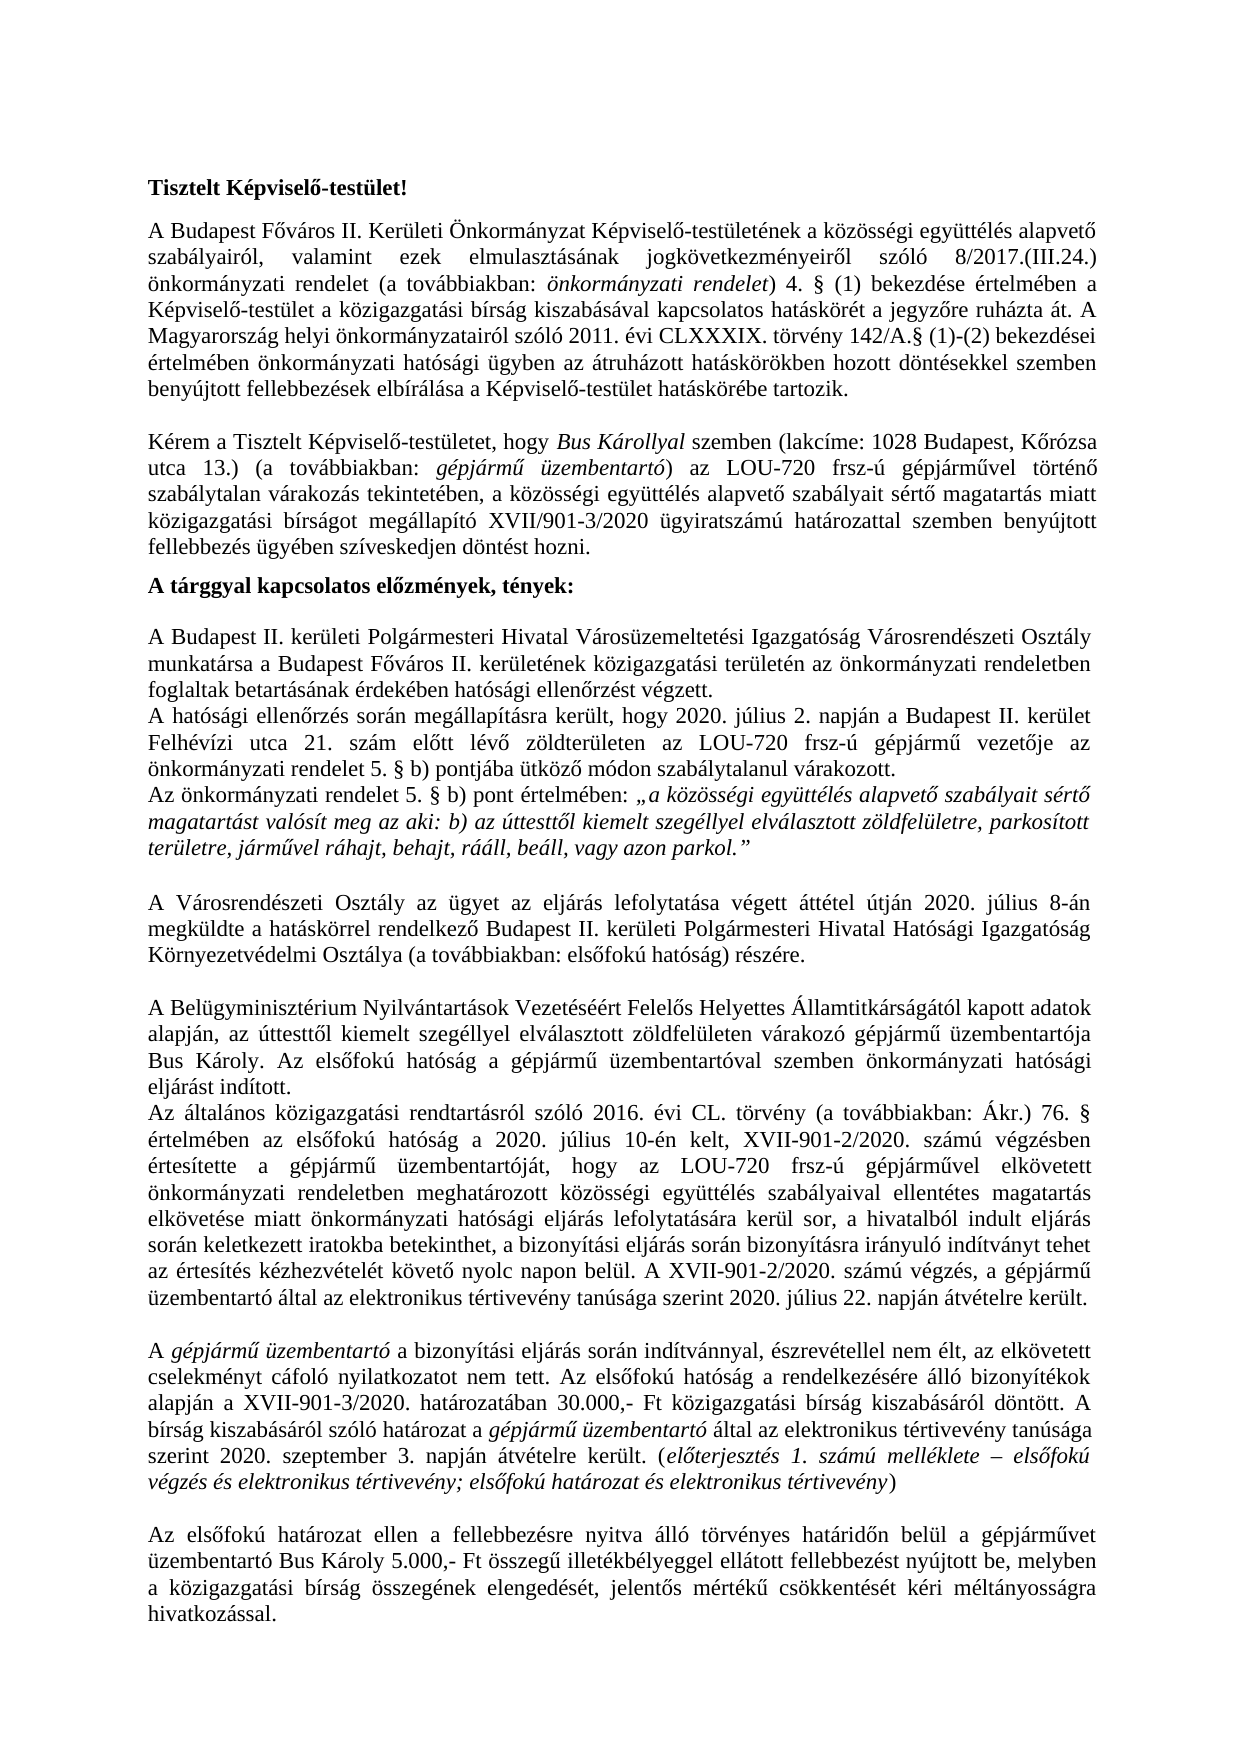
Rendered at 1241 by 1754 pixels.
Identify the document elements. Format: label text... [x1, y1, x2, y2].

text A Városrendészeti Osztály az ügyet az eljárás lefolytatása végett áttétel útján 2020. július 8-án megküldte a hatáskörrel rendelkező Budapest II. kerületi Polgármesteri Hivatal Hatósági Igazgatóság Környezetvédelmi Osztálya (a továbbiakban: elsőfokú hatóság) részére. [148, 889, 1093, 968]
text A Budapest II. kerületi Polgármesteri Hivatal Városüzemeltetési Igazgatóság Városrendészeti Osztály munkatársa a Budapest Főváros II. kerületének közigazgatási területén az önkormányzati rendeletben foglaltak betartásának érdekében hatósági ellenőrzést végzett. [148, 623, 1093, 702]
text Az önkormányzati rendelet 5. § b) pont értelmében: „a közösségi együttélés alapvető szabályait sértő magatartást valósít meg az aki: b) az úttesttől kiemelt szegéllyel elválasztott zöldfelületre, parkosított területre, járművel ráhajt, behajt, rááll, beáll, vagy azon parkol.” [148, 782, 1093, 861]
text Az általános közigazgatási rendtartásról szóló 2016. évi CL. törvény (a továbbiakban: Ákr.) 76. § értelmében az elsőfokú hatóság a 2020. július 10-én kelt, XVII-901-2/2020. számú végzésben értesítette a gépjármű üzembentartóját, hogy az LOU-720 frsz-ú gépjárművel elkövetett önkormányzati rendeletben meghatározott közösségi együttélés szabályaival ellentétes magatartás elkövetése miatt önkormányzati hatósági eljárás lefolytatására kerül sor, a hivatalból indult eljárás során keletkezett iratokba betekinthet, a bizonyítási eljárás során bizonyításra irányuló indítványt tehet az értesítés kézhezvételét követő nyolc napon belül. A XVII-901-2/2020. számú végzés, a gépjármű üzembentartó által az elektronikus tértivevény tanúsága szerint 2020. július 22. napján átvételre került. [148, 1099, 1093, 1310]
text A Belügyminisztérium Nyilvántartások Vezetéséért Felelős Helyettes Államtitkárságától kapott adatok alapján, az úttesttől kiemelt szegéllyel elválasztott zöldfelületen várakozó gépjármű üzembentartója Bus Károly. Az elsőfokú hatóság a gépjármű üzembentartóval szemben önkormányzati hatósági eljárást indított. [148, 994, 1093, 1099]
text A gépjármű üzembentartó a bizonyítási eljárás során indítvánnyal, észrevétellel nem élt, az elkövetett cselekményt cáfoló nyilatkozatot nem tett. Az elsőfokú hatóság a rendelkezésére álló bizonyítékok alapján a XVII-901-3/2020. határozatában 30.000,- Ft közigazgatási bírság kiszabásáról döntött. A bírság kiszabásáról szóló határozat a gépjármű üzembentartó által az elektronikus tértivevény tanúsága szerint 2020. szeptember 3. napján átvételre került. (előterjesztés 1. számú melléklete – elsőfokú végzés és elektronikus tértivevény; elsőfokú határozat és elektronikus tértivevény) [148, 1337, 1093, 1495]
text Az elsőfokú határozat ellen a fellebbezésre nyitva álló törvényes határidőn belül a gépjárművet üzembentartó Bus Károly 5.000,- Ft összegű illetékbélyeggel ellátott fellebbezést nyújtott be, melyben a közigazgatási bírság összegének elengedését, jelentős mértékű csökkentését kéri méltányosságra hivatkozással. [148, 1521, 1098, 1627]
text Kérem a Tisztelt Képviselő-testületet, hogy Bus Károllyal szemben (lakcíme: 1028 Budapest, Kőrózsa utca 13.) (a továbbiakban: gépjármű üzembentartó) az LOU-720 frsz-ú gépjárművel történő szabálytalan várakozás tekintetében, a közösségi együttélés alapvető szabályait sértő magatartás miatt közigazgatási bírságot megállapító XVII/901-3/2020 ügyiratszámú határozattal szemben benyújtott fellebbezés ügyében szíveskedjen döntést hozni. [148, 428, 1098, 559]
text A Budapest Főváros II. Kerületi Önkormányzat Képviselő-testületének a közösségi együttélés alapvető szabályairól, valamint ezek elmulasztásának jogkövetkezményeiről szóló 8/2017.(III.24.) önkormányzati rendelet (a továbbiakban: önkormányzati rendelet) 4. § (1) bekezdése értelmében a Képviselő-testület a közigazgatási bírság kiszabásával kapcsolatos hatáskörét a jegyzőre ruházta át. A Magyarország helyi önkormányzatairól szóló 2011. évi CLXXXIX. törvény 142/A.§ (1)-(2) bekezdései értelmében önkormányzati hatósági ügyben az átruházott hatáskörökben hozott döntésekkel szemben benyújtott fellebbezések elbírálása a Képviselő-testület hatáskörébe tartozik. [148, 217, 1098, 401]
text Tisztelt Képviselő-testület! [148, 174, 1093, 200]
text A tárggyal kapcsolatos előzmények, tények: [148, 572, 1093, 598]
text A hatósági ellenőrzés során megállapításra került, hogy 2020. július 2. napján a Budapest II. kerület Felhévízi utca 21. szám előtt lévő zöldterületen az LOU-720 frsz-ú gépjármű vezetője az önkormányzati rendelet 5. § b) pontjába ütköző módon szabálytalanul várakozott. [148, 702, 1093, 782]
